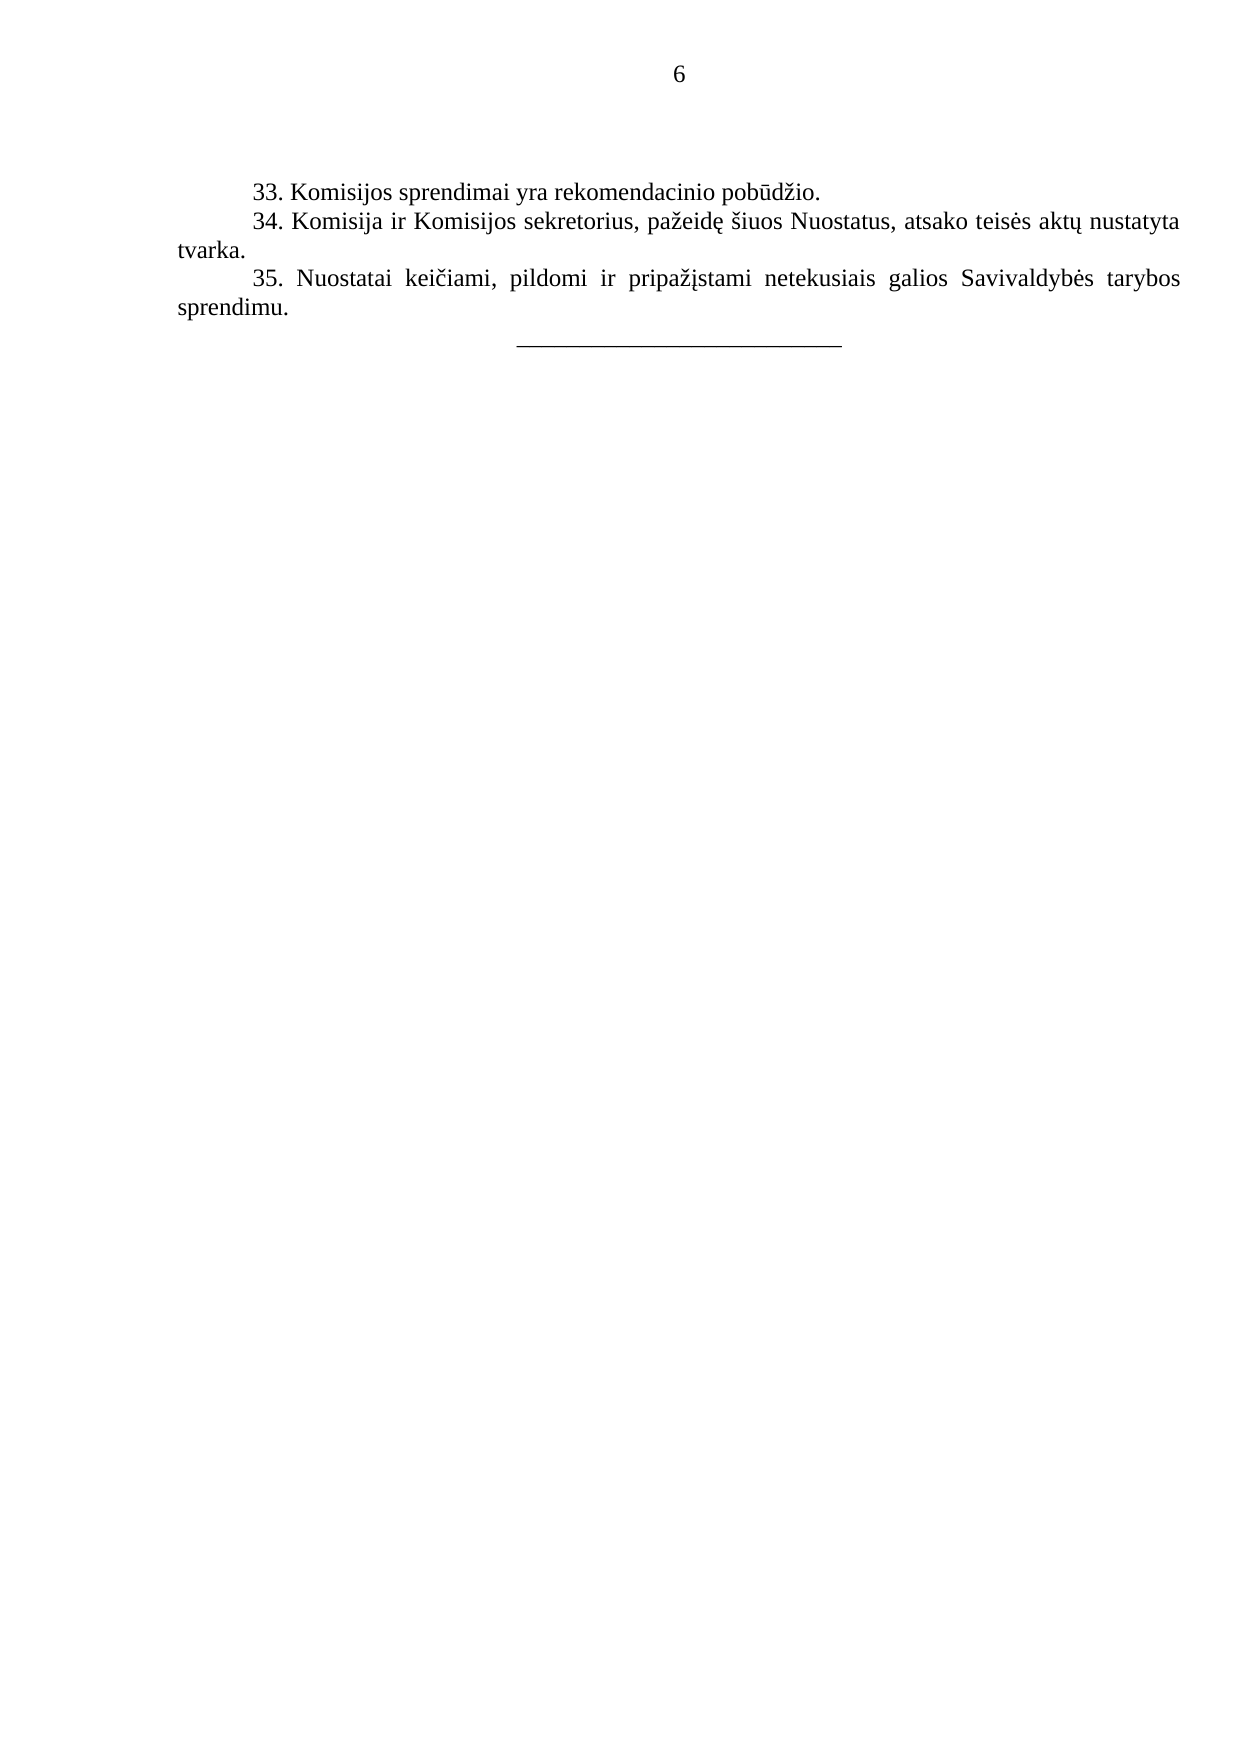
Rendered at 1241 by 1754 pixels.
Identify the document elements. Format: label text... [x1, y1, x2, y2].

text 33. Komisijos sprendimai yra rekomendacinio pobūdžio. [177, 177, 1181, 206]
text 35. Nuostatai keičiami, pildomi ir pripažįstami netekusiais galios Savivaldybės tarybos sprendimu. [177, 263, 1181, 321]
text 34. Komisija ir Komisijos sekretorius, pažeidę šiuos Nuostatus, atsako teisės aktų nustatyta tvarka. [177, 206, 1181, 263]
text __________________________ [177, 321, 1181, 350]
